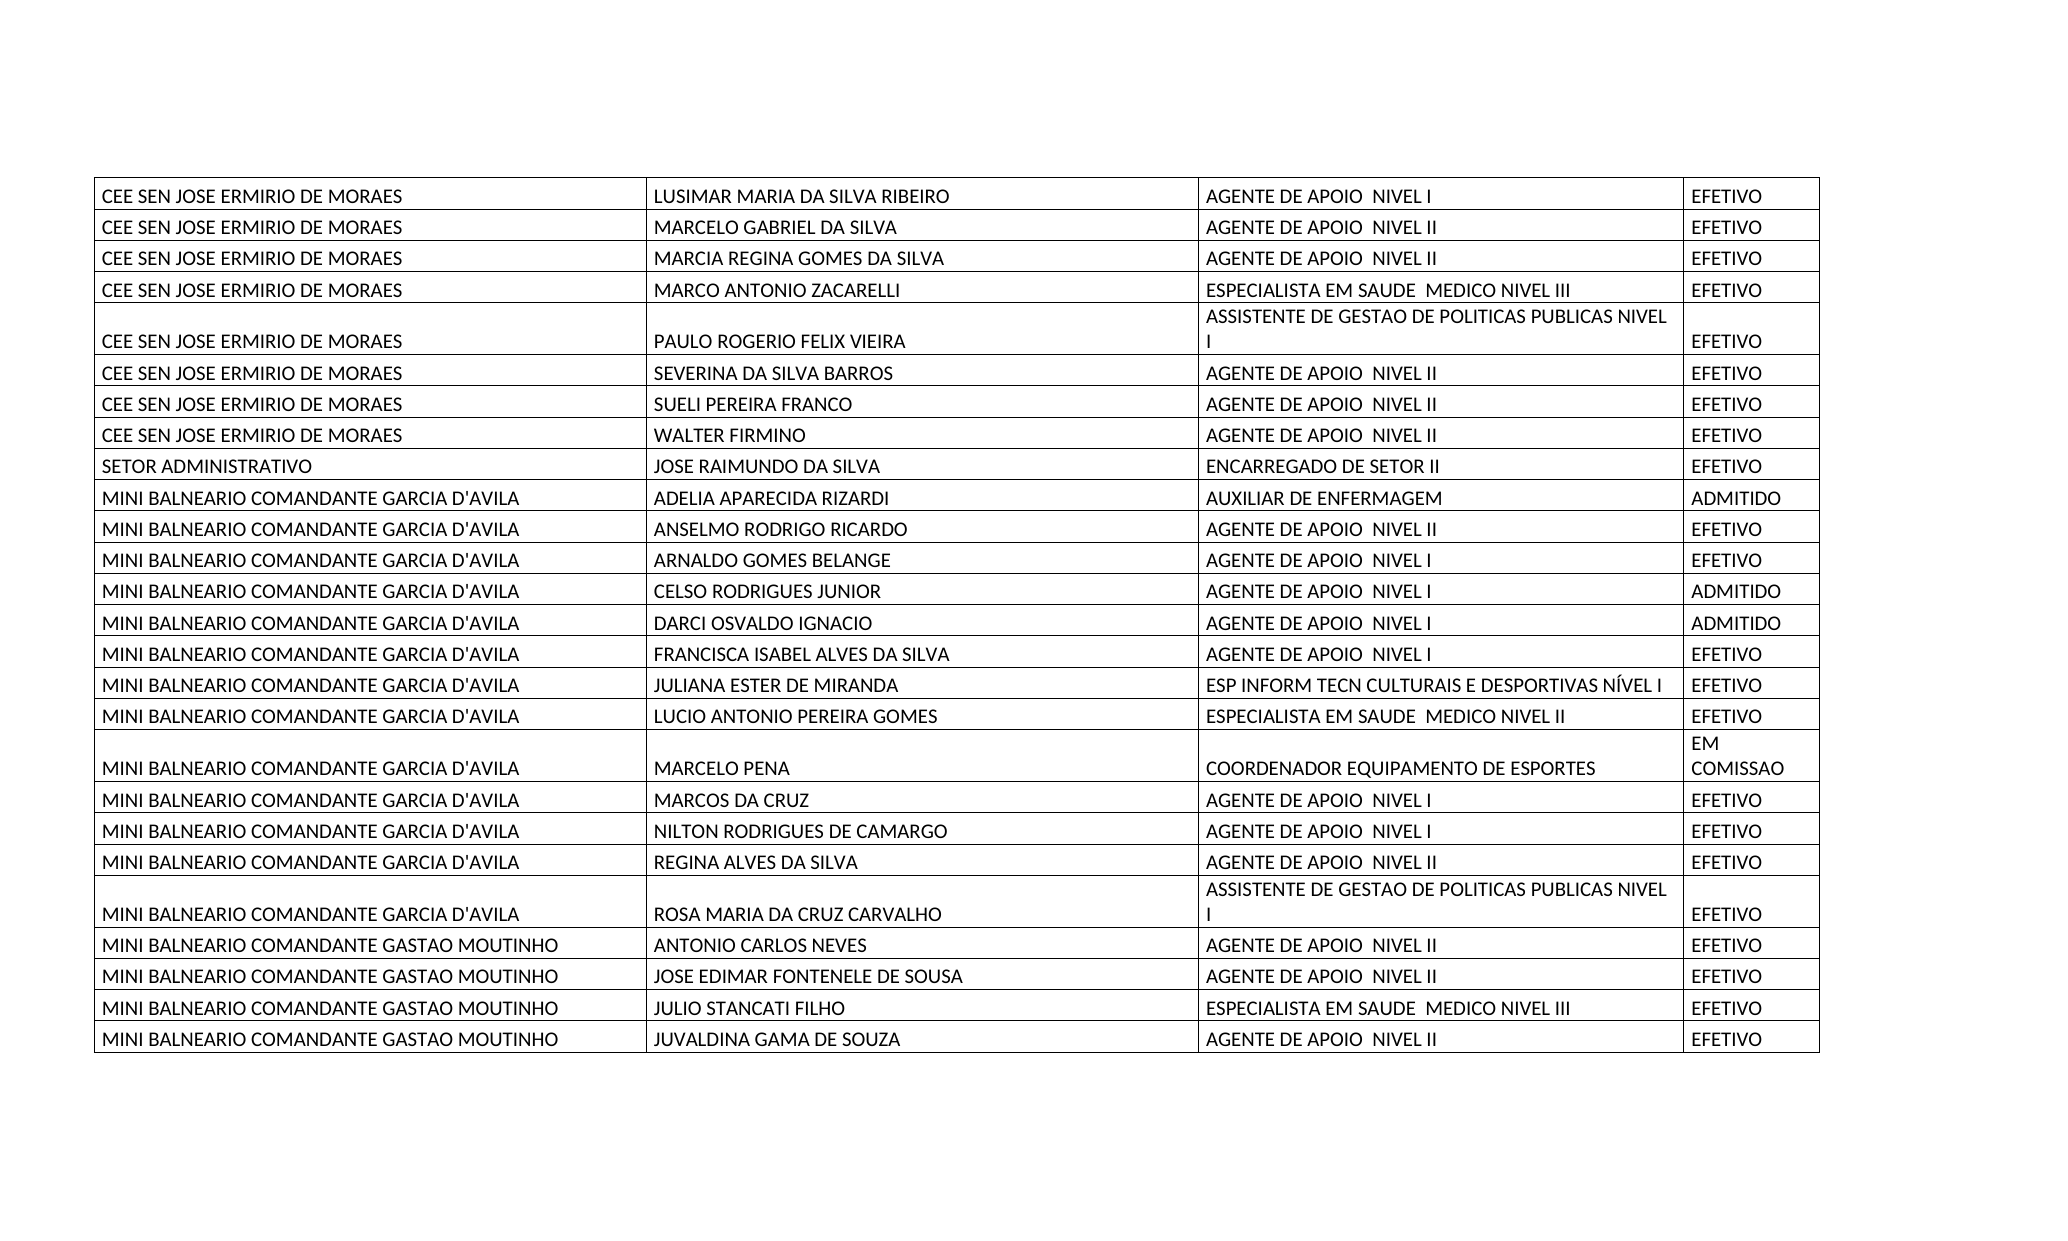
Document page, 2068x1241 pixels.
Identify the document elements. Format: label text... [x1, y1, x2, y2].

table_cell CEE SEN JOSE ERMIRIO DE MORAES [95, 178, 646, 208]
table_cell JUVALDINA GAMA DE SOUZA [647, 1021, 1198, 1052]
table_cell LUCIO ANTONIO PEREIRA GOMES [647, 699, 1198, 729]
table_cell ASSISTENTE DE GESTAO DE POLITICAS PUBLICAS NIVEL I [1199, 303, 1683, 354]
table_cell ENCARREGADO DE SETOR II [1199, 449, 1683, 479]
table_cell AGENTE DE APOIO NIVEL II [1199, 959, 1683, 989]
table_cell EFETIVO [1684, 272, 1819, 302]
table_cell AGENTE DE APOIO NIVEL II [1199, 1021, 1683, 1052]
table_cell CEE SEN JOSE ERMIRIO DE MORAES [95, 355, 646, 385]
table_cell EFETIVO [1684, 449, 1819, 479]
table_cell EFETIVO [1684, 699, 1819, 729]
table_cell MINI BALNEARIO COMANDANTE GARCIA D'AVILA [95, 876, 646, 927]
table_cell MARCELO PENA [647, 730, 1198, 781]
table_cell ASSISTENTE DE GESTAO DE POLITICAS PUBLICAS NIVEL I [1199, 876, 1683, 927]
table_cell AGENTE DE APOIO NIVEL I [1199, 543, 1683, 573]
table_cell JOSE RAIMUNDO DA SILVA [647, 449, 1198, 479]
table_cell MINI BALNEARIO COMANDANTE GARCIA D'AVILA [95, 730, 646, 781]
table_cell EFETIVO [1684, 876, 1819, 927]
table_cell EFETIVO [1684, 418, 1819, 448]
table_cell EFETIVO [1684, 241, 1819, 271]
table_cell AGENTE DE APOIO NIVEL II [1199, 511, 1683, 542]
table_cell ANSELMO RODRIGO RICARDO [647, 511, 1198, 542]
table_cell ARNALDO GOMES BELANGE [647, 543, 1198, 573]
table_cell EFETIVO [1684, 782, 1819, 812]
table_cell EFETIVO [1684, 668, 1819, 698]
table_cell CEE SEN JOSE ERMIRIO DE MORAES [95, 241, 646, 271]
table_cell ESPECIALISTA EM SAUDE MEDICO NIVEL III [1199, 990, 1683, 1020]
table_cell AGENTE DE APOIO NIVEL II [1199, 355, 1683, 385]
table_cell CELSO RODRIGUES JUNIOR [647, 574, 1198, 604]
table_cell JULIO STANCATI FILHO [647, 990, 1198, 1020]
table_cell MARCELO GABRIEL DA SILVA [647, 210, 1198, 240]
table_cell AGENTE DE APOIO NIVEL II [1199, 210, 1683, 240]
table_cell ADMITIDO [1684, 480, 1819, 510]
table_cell ANTONIO CARLOS NEVES [647, 928, 1198, 958]
table_cell FRANCISCA ISABEL ALVES DA SILVA [647, 636, 1198, 667]
table_cell ADMITIDO [1684, 574, 1819, 604]
table_cell CEE SEN JOSE ERMIRIO DE MORAES [95, 210, 646, 240]
table_cell ESP INFORM TECN CULTURAIS E DESPORTIVAS NÍVEL I [1199, 668, 1683, 698]
table_cell EFETIVO [1684, 355, 1819, 385]
table_cell REGINA ALVES DA SILVA [647, 845, 1198, 875]
table_cell LUSIMAR MARIA DA SILVA RIBEIRO [647, 178, 1198, 208]
table_cell CEE SEN JOSE ERMIRIO DE MORAES [95, 272, 646, 302]
table_cell MINI BALNEARIO COMANDANTE GARCIA D'AVILA [95, 543, 646, 573]
table_cell MINI BALNEARIO COMANDANTE GARCIA D'AVILA [95, 813, 646, 843]
table_cell DARCI OSVALDO IGNACIO [647, 605, 1198, 635]
table_cell EFETIVO [1684, 813, 1819, 843]
table_cell AGENTE DE APOIO NIVEL I [1199, 574, 1683, 604]
table_cell COORDENADOR EQUIPAMENTO DE ESPORTES [1199, 730, 1683, 781]
table_cell AGENTE DE APOIO NIVEL II [1199, 386, 1683, 417]
table_cell ESPECIALISTA EM SAUDE MEDICO NIVEL II [1199, 699, 1683, 729]
table_cell EFETIVO [1684, 959, 1819, 989]
table_cell MINI BALNEARIO COMANDANTE GARCIA D'AVILA [95, 845, 646, 875]
table_cell AGENTE DE APOIO NIVEL I [1199, 178, 1683, 208]
table_cell MINI BALNEARIO COMANDANTE GASTAO MOUTINHO [95, 959, 646, 989]
table_cell MARCOS DA CRUZ [647, 782, 1198, 812]
table_cell EM COMISSAO [1684, 730, 1819, 781]
table_cell CEE SEN JOSE ERMIRIO DE MORAES [95, 386, 646, 417]
table_cell EFETIVO [1684, 543, 1819, 573]
table_cell EFETIVO [1684, 386, 1819, 417]
table_cell EFETIVO [1684, 990, 1819, 1020]
table_cell AGENTE DE APOIO NIVEL II [1199, 928, 1683, 958]
table_cell CEE SEN JOSE ERMIRIO DE MORAES [95, 418, 646, 448]
table_cell MINI BALNEARIO COMANDANTE GARCIA D'AVILA [95, 480, 646, 510]
table_cell AGENTE DE APOIO NIVEL I [1199, 813, 1683, 843]
table_cell MINI BALNEARIO COMANDANTE GASTAO MOUTINHO [95, 928, 646, 958]
table_cell EFETIVO [1684, 210, 1819, 240]
table_cell JOSE EDIMAR FONTENELE DE SOUSA [647, 959, 1198, 989]
table_cell MINI BALNEARIO COMANDANTE GASTAO MOUTINHO [95, 990, 646, 1020]
table_cell MINI BALNEARIO COMANDANTE GARCIA D'AVILA [95, 782, 646, 812]
table_cell WALTER FIRMINO [647, 418, 1198, 448]
table_cell AGENTE DE APOIO NIVEL II [1199, 418, 1683, 448]
table_cell AGENTE DE APOIO NIVEL I [1199, 636, 1683, 667]
table_cell CEE SEN JOSE ERMIRIO DE MORAES [95, 303, 646, 354]
table_cell EFETIVO [1684, 511, 1819, 542]
table_cell ROSA MARIA DA CRUZ CARVALHO [647, 876, 1198, 927]
table_cell EFETIVO [1684, 303, 1819, 354]
table_cell EFETIVO [1684, 928, 1819, 958]
table_cell MINI BALNEARIO COMANDANTE GARCIA D'AVILA [95, 699, 646, 729]
table_cell MINI BALNEARIO COMANDANTE GARCIA D'AVILA [95, 574, 646, 604]
table_cell SETOR ADMINISTRATIVO [95, 449, 646, 479]
table_cell MINI BALNEARIO COMANDANTE GARCIA D'AVILA [95, 636, 646, 667]
table_cell MINI BALNEARIO COMANDANTE GASTAO MOUTINHO [95, 1021, 646, 1052]
table_cell NILTON RODRIGUES DE CAMARGO [647, 813, 1198, 843]
table_cell EFETIVO [1684, 1021, 1819, 1052]
table_cell SUELI PEREIRA FRANCO [647, 386, 1198, 417]
table_cell AGENTE DE APOIO NIVEL II [1199, 241, 1683, 271]
table_cell MARCO ANTONIO ZACARELLI [647, 272, 1198, 302]
table_cell JULIANA ESTER DE MIRANDA [647, 668, 1198, 698]
table_cell EFETIVO [1684, 636, 1819, 667]
table_cell PAULO ROGERIO FELIX VIEIRA [647, 303, 1198, 354]
table_cell ADELIA APARECIDA RIZARDI [647, 480, 1198, 510]
table_cell EFETIVO [1684, 845, 1819, 875]
table_cell AGENTE DE APOIO NIVEL II [1199, 845, 1683, 875]
table_cell MINI BALNEARIO COMANDANTE GARCIA D'AVILA [95, 605, 646, 635]
table_cell MINI BALNEARIO COMANDANTE GARCIA D'AVILA [95, 668, 646, 698]
table_cell AUXILIAR DE ENFERMAGEM [1199, 480, 1683, 510]
table_cell MARCIA REGINA GOMES DA SILVA [647, 241, 1198, 271]
table_cell MINI BALNEARIO COMANDANTE GARCIA D'AVILA [95, 511, 646, 542]
table_cell SEVERINA DA SILVA BARROS [647, 355, 1198, 385]
table_cell EFETIVO [1684, 178, 1819, 208]
table_cell AGENTE DE APOIO NIVEL I [1199, 782, 1683, 812]
table_cell AGENTE DE APOIO NIVEL I [1199, 605, 1683, 635]
table_cell ESPECIALISTA EM SAUDE MEDICO NIVEL III [1199, 272, 1683, 302]
table_cell ADMITIDO [1684, 605, 1819, 635]
